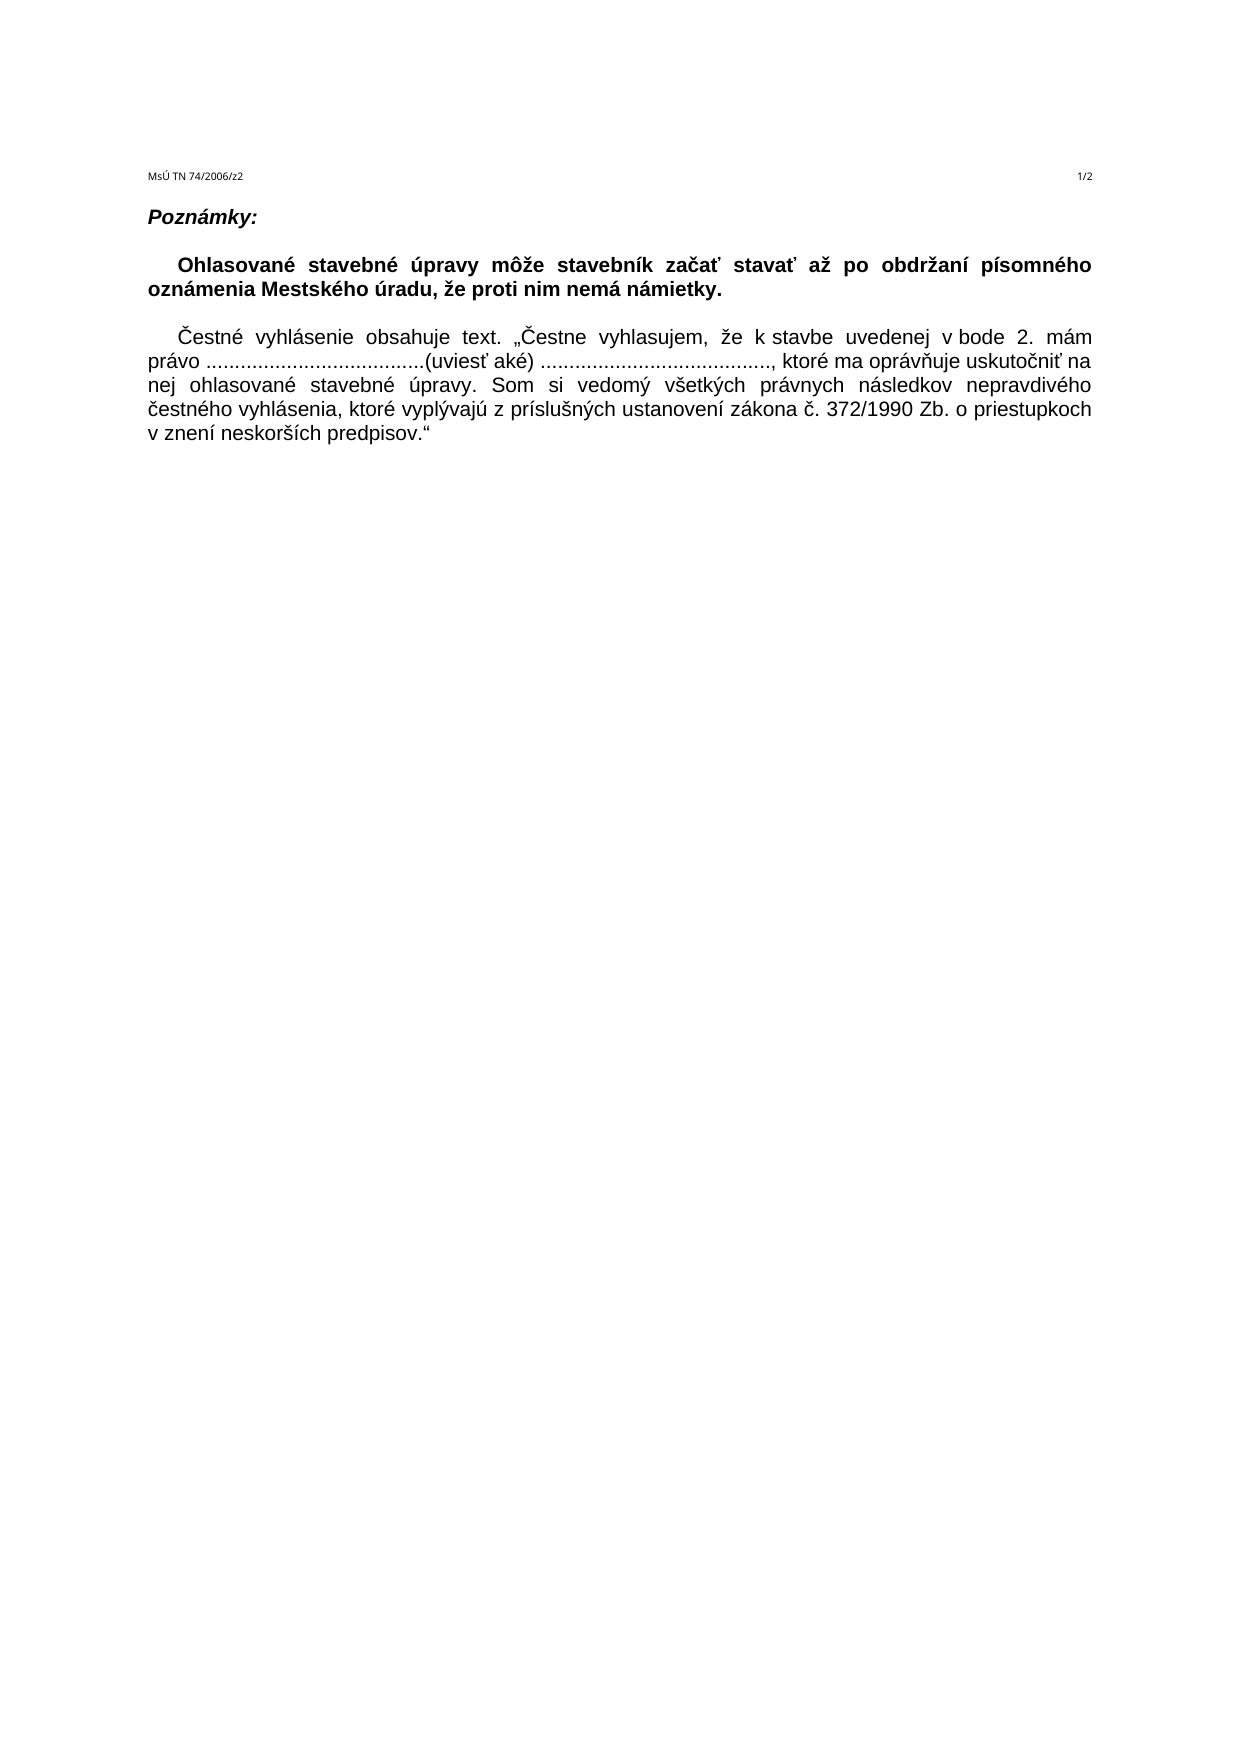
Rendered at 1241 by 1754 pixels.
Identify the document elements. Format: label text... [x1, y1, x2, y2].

text MsÚ TN 74/2006/z2 1/2 [148, 169, 1093, 183]
text Čestné vyhlásenie obsahuje text. „Čestne vyhlasujem, že k stavbe uvedenej v bode 2. mám právo ......................................(uviesť aké) ........................................, ktoré ma oprávňuje uskutočniť na nej ohlasované stavebné úpravy. Som si vedomý všetkých právnych následkov nepravdivého čestného vyhlásenia, ktoré vyplývajú z príslušných ustanovení zákona č. 372/1990 Zb. o priestupkoch v znení neskorších predpisov.“ [148, 325, 1093, 444]
text Poznámky: [148, 205, 1093, 229]
text Ohlasované stavebné úpravy môže stavebník začať stavať až po obdržaní písomného oznámenia Mestského úradu, že proti nim nemá námietky. [148, 253, 1093, 301]
